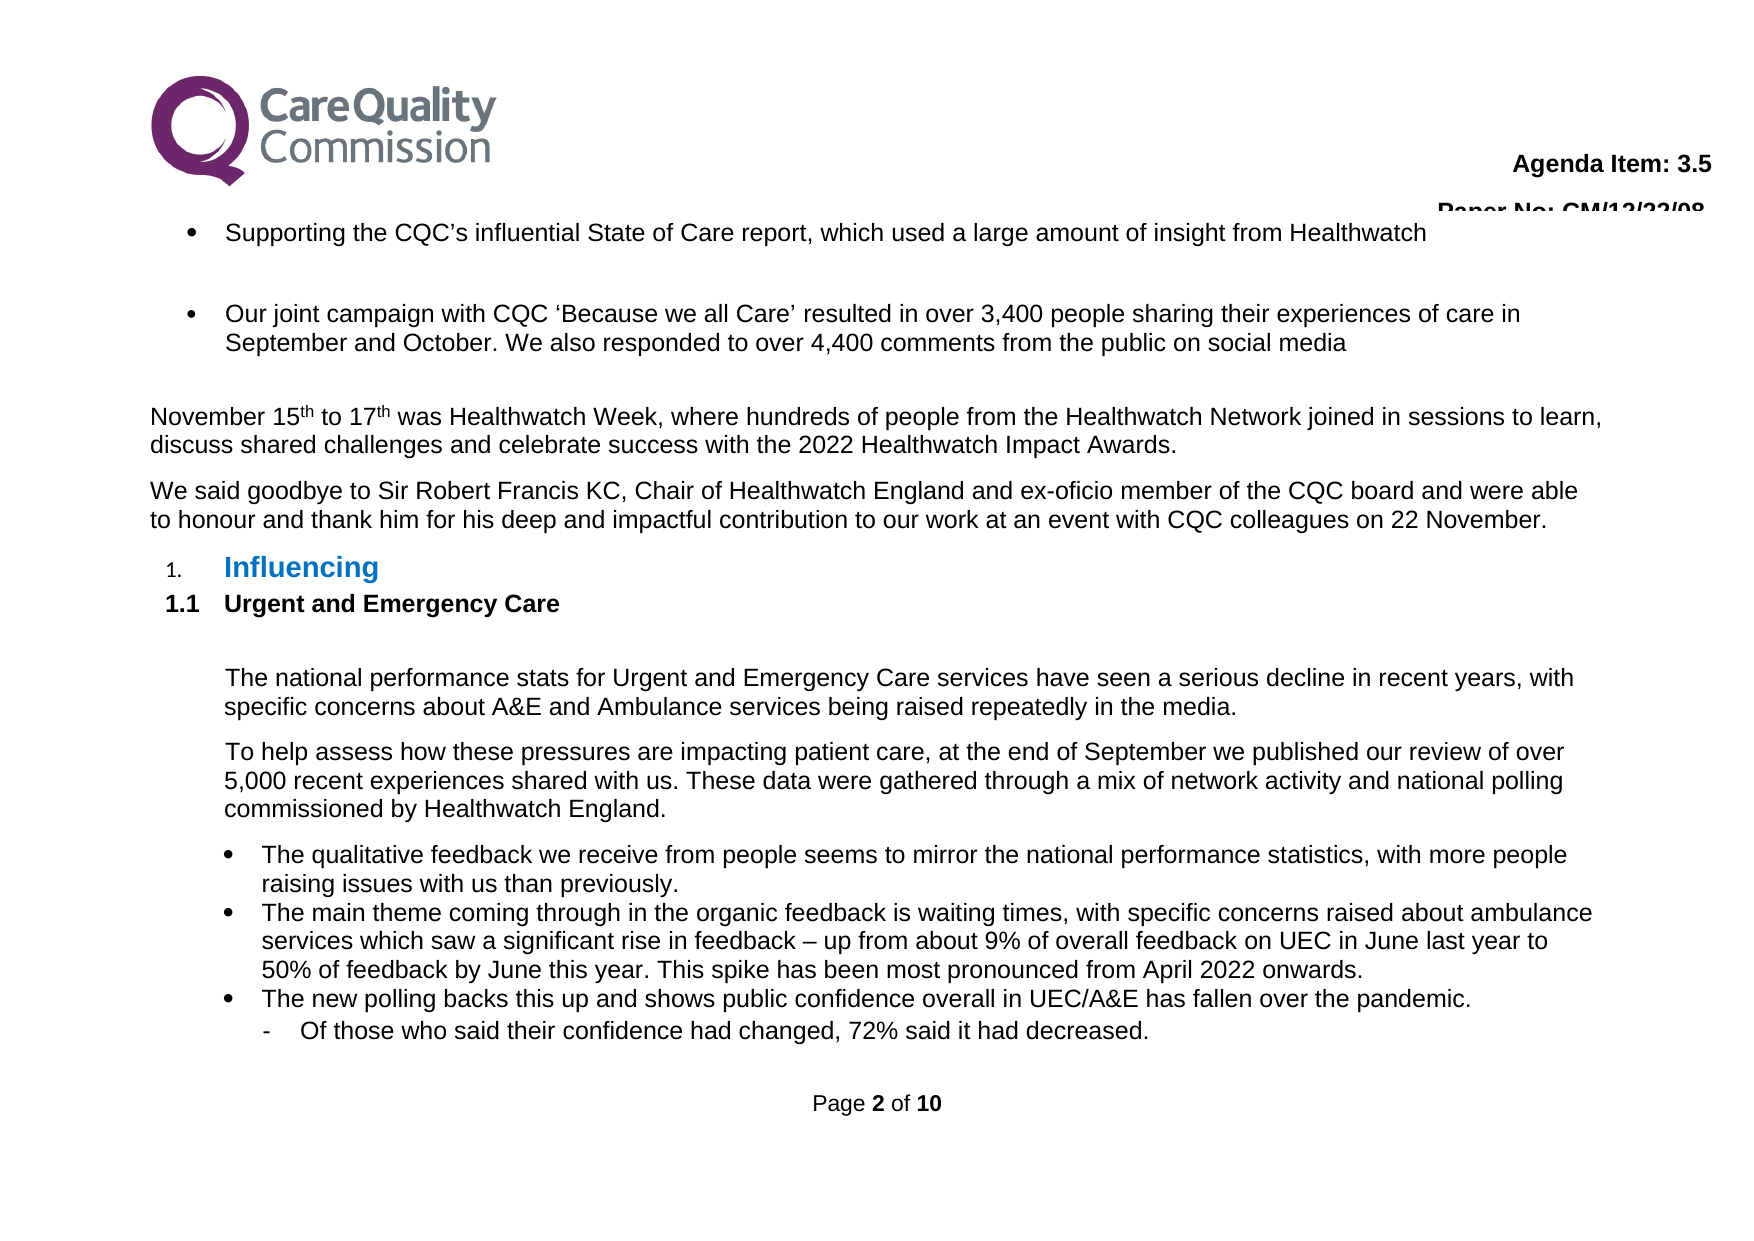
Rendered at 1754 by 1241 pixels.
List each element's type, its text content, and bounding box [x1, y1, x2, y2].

text To help assess how these pressures are impacting patient care, at the end of September we published our review of over 5,000 recent experiences shared with us. These data were gathered through a mix of network activity and national polling commissioned by Healthwatch England. [224, 737, 1604, 823]
list The main theme coming through in the organic feedback is waiting times, with specific concerns raised about ambulance services which saw a significant rise in feedback – up from about 9% of overall feedback on UEC in June last year to 50% of feedback by June this year. This spike has been most pronounced from April 2022 onwards. [224, 897, 1604, 984]
text The national performance stats for Urgent and Emergency Care services have seen a serious decline in recent years, with specific concerns about A&E and Ambulance services being raised repeatedly in the media. [224, 663, 1604, 720]
list The qualitative feedback we receive from people seems to mirror the national performance statistics, with more people raising issues with us than previously. [224, 840, 1604, 897]
list Urgent and Emergency Care [165, 589, 1604, 617]
list Supporting the CQC’s influential State of Care report, which used a large amount of insight from Healthwatch [187, 218, 1604, 247]
list Of those who said their confidence had changed, 72% said it had decreased. [262, 1013, 1604, 1047]
text We said goodbye to Sir Robert Francis KC, Chair of Healthwatch England and ex-oficio member of the CQC board and were able to honour and thank him for his deep and impactful contribution to our work at an event with CQC colleagues on 22 November. [150, 476, 1604, 533]
list Our joint campaign with CQC ‘Because we all Care’ resulted in over 3,400 people sharing their experiences of care in September and October. We also responded to over 4,400 comments from the public on social media [187, 299, 1604, 356]
list Influencing [165, 550, 1604, 584]
list The new polling backs this up and shows public confidence overall in UEC/A&E has fallen over the pandemic. [224, 984, 1604, 1013]
text November 15th to 17th was Healthwatch Week, where hundreds of people from the Healthwatch Network joined in sessions to learn, discuss shared challenges and celebrate success with the 2022 Healthwatch Impact Awards. [150, 402, 1604, 459]
